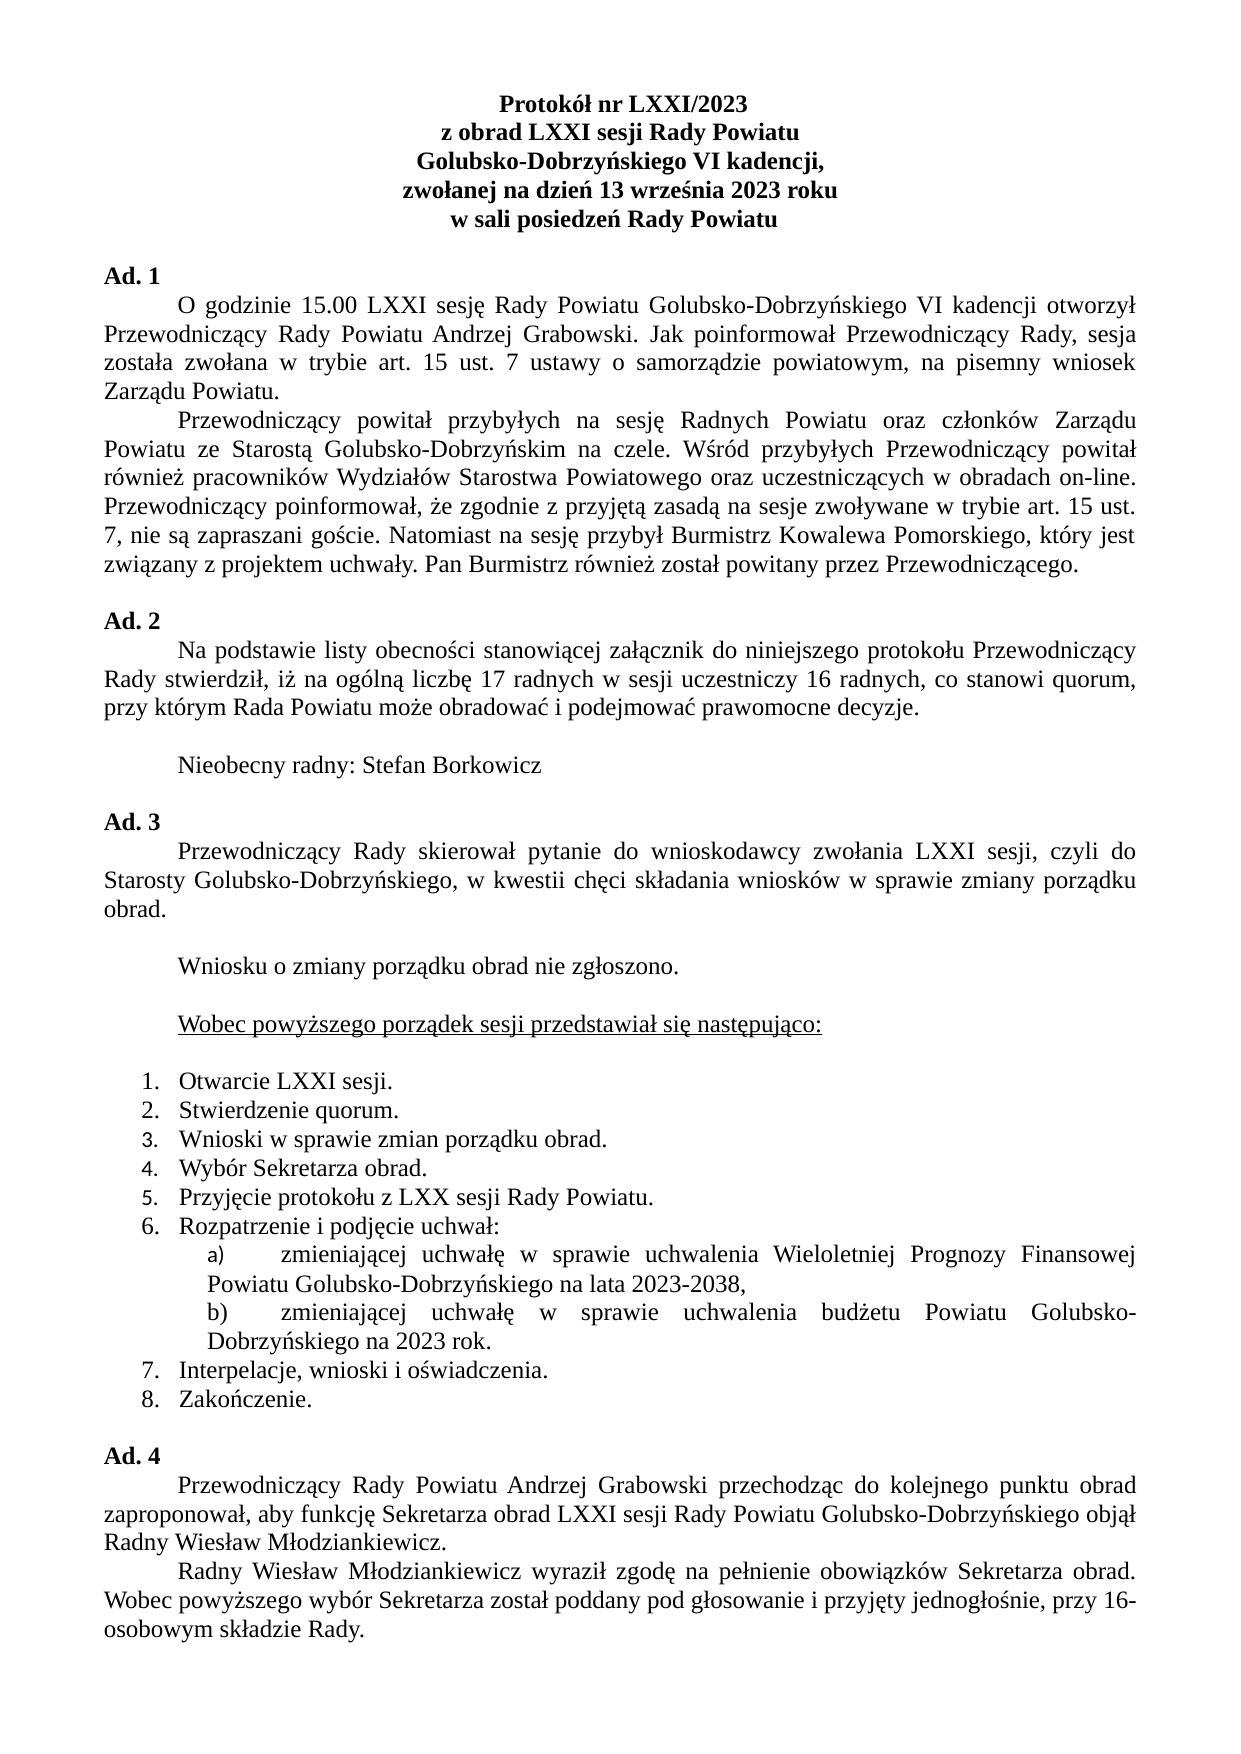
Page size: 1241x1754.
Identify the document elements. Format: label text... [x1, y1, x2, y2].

text w sali posiedzeń Rady Powiatu [103, 204, 1137, 232]
list zmieniającej uchwałę w sprawie uchwalenia Wieloletniej Prognozy Finansowej Powiatu Golubsko-Dobrzyńskiego na lata 2023-2038, [207, 1239, 1137, 1297]
text Na podstawie listy obecności stanowiącej załącznik do niniejszego protokołu Przewodniczący Rady stwierdził, iż na ogólną liczbę 17 radnych w sesji uczestniczy 16 radnych, co stanowi quorum, przy którym Rada Powiatu może obradować i podejmować prawomocne decyzje. [103, 635, 1137, 721]
text Nieobecny radny: Stefan Borkowicz [103, 750, 1137, 779]
text Radny Wiesław Młodziankiewicz wyraził zgodę na pełnienie obowiązków Sekretarza obrad. Wobec powyższego wybór Sekretarza został poddany pod głosowanie i przyjęty jednogłośnie, przy 16-osobowym składzie Rady. [103, 1556, 1137, 1642]
list Zakończenie. [141, 1384, 1137, 1412]
list Interpelacje, wnioski i oświadczenia. [141, 1355, 1137, 1384]
list Wnioski w sprawie zmian porządku obrad. [141, 1124, 1137, 1153]
text zwołanej na dzień 13 września 2023 roku [103, 175, 1137, 204]
text Ad. 1 [103, 261, 1137, 290]
text Przewodniczący Rady skierował pytanie do wnioskodawcy zwołania LXXI sesji, czyli do Starosty Golubsko-Dobrzyńskiego, w kwestii chęci składania wniosków w sprawie zmiany porządku obrad. [103, 836, 1137, 922]
text Ad. 4 [103, 1441, 1137, 1470]
text O godzinie 15.00 LXXI sesję Rady Powiatu Golubsko-Dobrzyńskiego VI kadencji otworzył Przewodniczący Rady Powiatu Andrzej Grabowski. Jak poinformował Przewodniczący Rady, sesja została zwołana w trybie art. 15 ust. 7 ustawy o samorządzie powiatowym, na pisemny wniosek Zarządu Powiatu. [103, 290, 1137, 405]
text Wniosku o zmiany porządku obrad nie zgłoszono. [103, 951, 1137, 980]
text Przewodniczący Rady Powiatu Andrzej Grabowski przechodząc do kolejnego punktu obrad zaproponował, aby funkcję Sekretarza obrad LXXI sesji Rady Powiatu Golubsko-Dobrzyńskiego objął Radny Wiesław Młodziankiewicz. [103, 1470, 1137, 1556]
list Rozpatrzenie i podjęcie uchwał: [141, 1211, 1137, 1239]
text Protokół nr LXXI/2023 [103, 89, 1137, 117]
text Ad. 2 [103, 606, 1137, 635]
text Golubsko-Dobrzyńskiego VI kadencji, [103, 146, 1137, 175]
text Przewodniczący powitał przybyłych na sesję Radnych Powiatu oraz członków Zarządu Powiatu ze Starostą Golubsko-Dobrzyńskim na czele. Wśród przybyłych Przewodniczący powitał również pracowników Wydziałów Starostwa Powiatowego oraz uczestniczących w obradach on-line. Przewodniczący poinformował, że zgodnie z przyjętą zasadą na sesje zwoływane w trybie art. 15 ust. 7, nie są zapraszani goście. Natomiast na sesję przybył Burmistrz Kowalewa Pomorskiego, który jest związany z projektem uchwały. Pan Burmistrz również został powitany przez Przewodniczącego. [103, 405, 1137, 577]
list Otwarcie LXXI sesji. [141, 1066, 1137, 1095]
list Stwierdzenie quorum. [141, 1095, 1137, 1124]
list Wybór Sekretarza obrad. [141, 1153, 1137, 1182]
text Wobec powyższego porządek sesji przedstawiał się następująco: [103, 1009, 1137, 1037]
list Przyjęcie protokołu z LXX sesji Rady Powiatu. [141, 1182, 1137, 1211]
text z obrad LXXI sesji Rady Powiatu [103, 117, 1137, 146]
list zmieniającej uchwałę w sprawie uchwalenia budżetu Powiatu Golubsko-Dobrzyńskiego na 2023 rok. [207, 1297, 1137, 1355]
text Ad. 3 [103, 807, 1137, 836]
